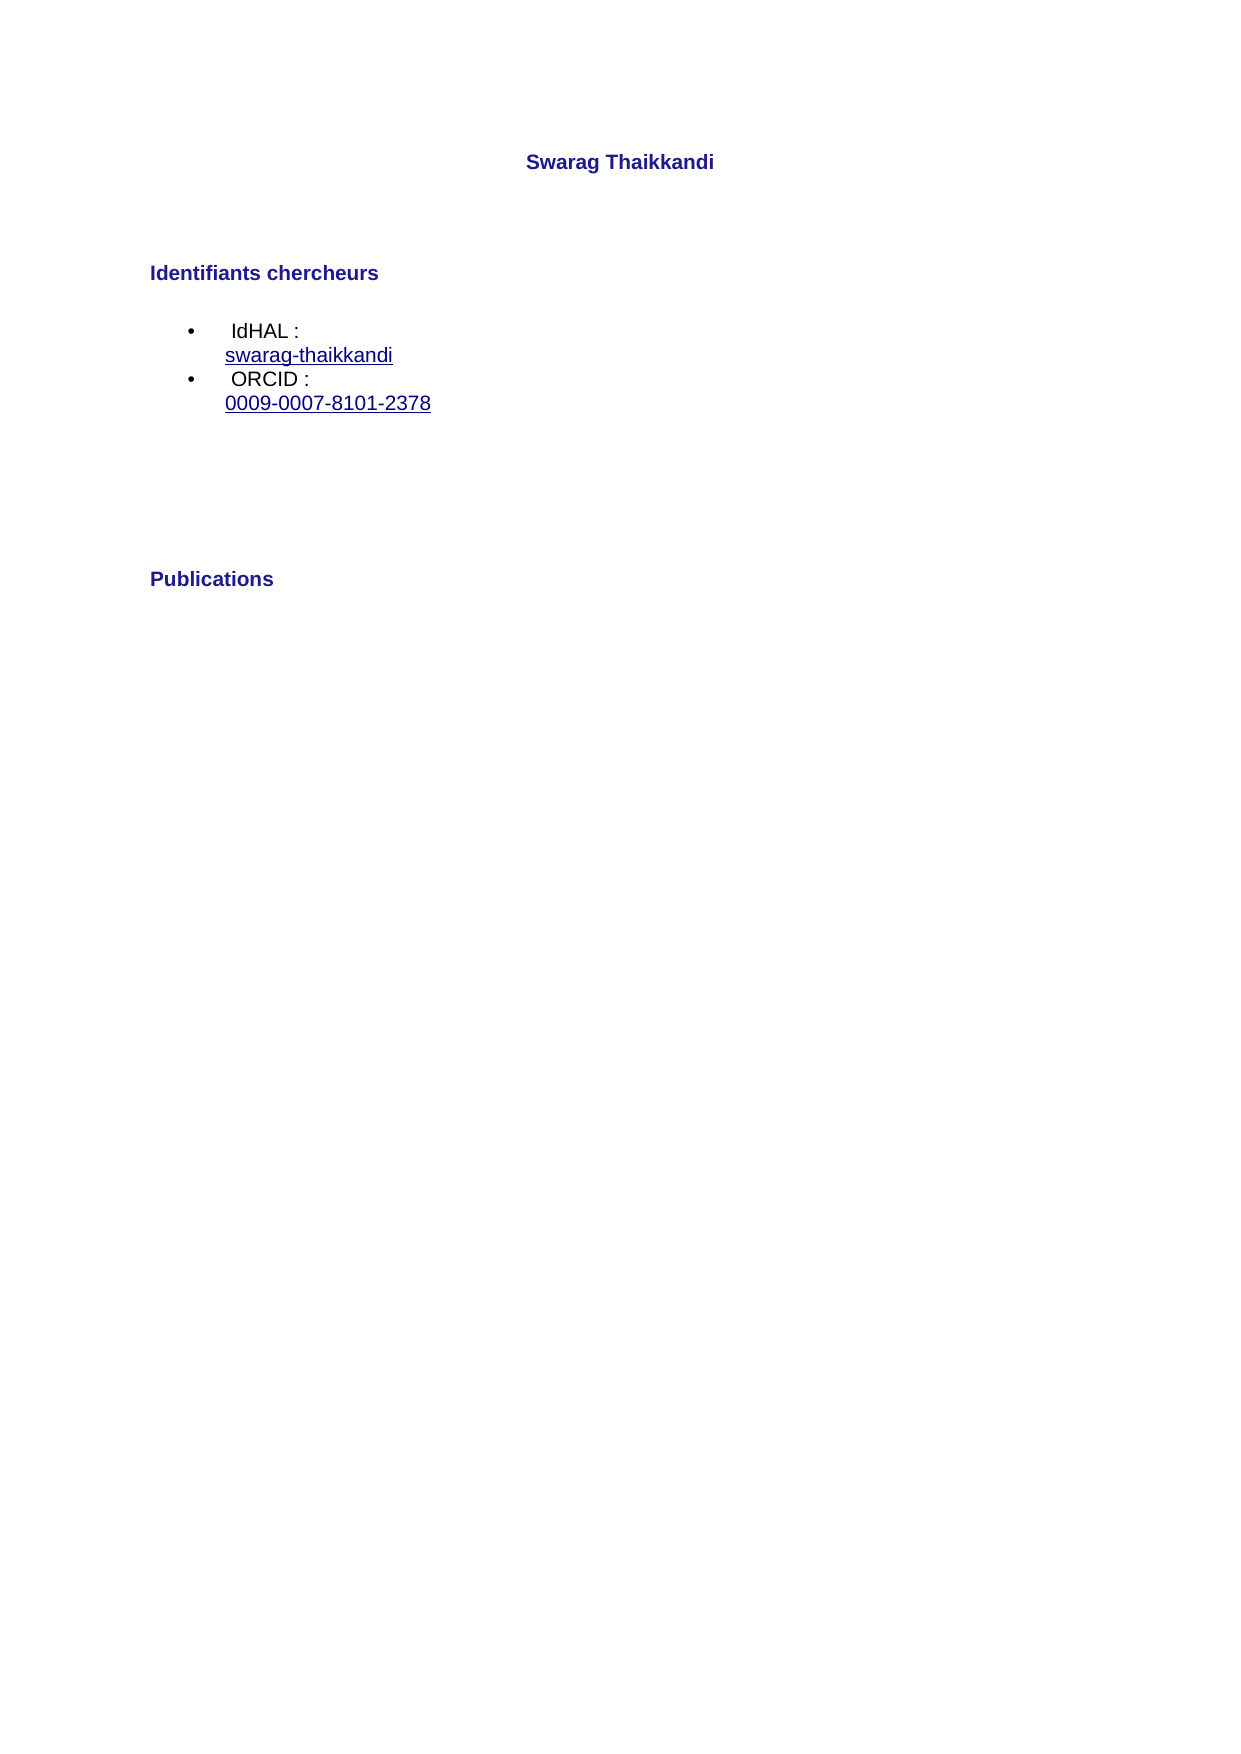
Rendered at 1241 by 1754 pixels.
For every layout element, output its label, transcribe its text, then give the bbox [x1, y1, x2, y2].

list IdHAL : [187, 319, 1090, 343]
list 0009-0007-8101-2378 [187, 391, 1090, 414]
list ORCID : [187, 367, 1090, 391]
subtitle Swarag Thaikkandi [150, 150, 1090, 174]
list swarag-thaikkandi [187, 343, 1090, 367]
subtitle Identifiants chercheurs [150, 260, 1090, 284]
subtitle Publications [150, 567, 1090, 591]
